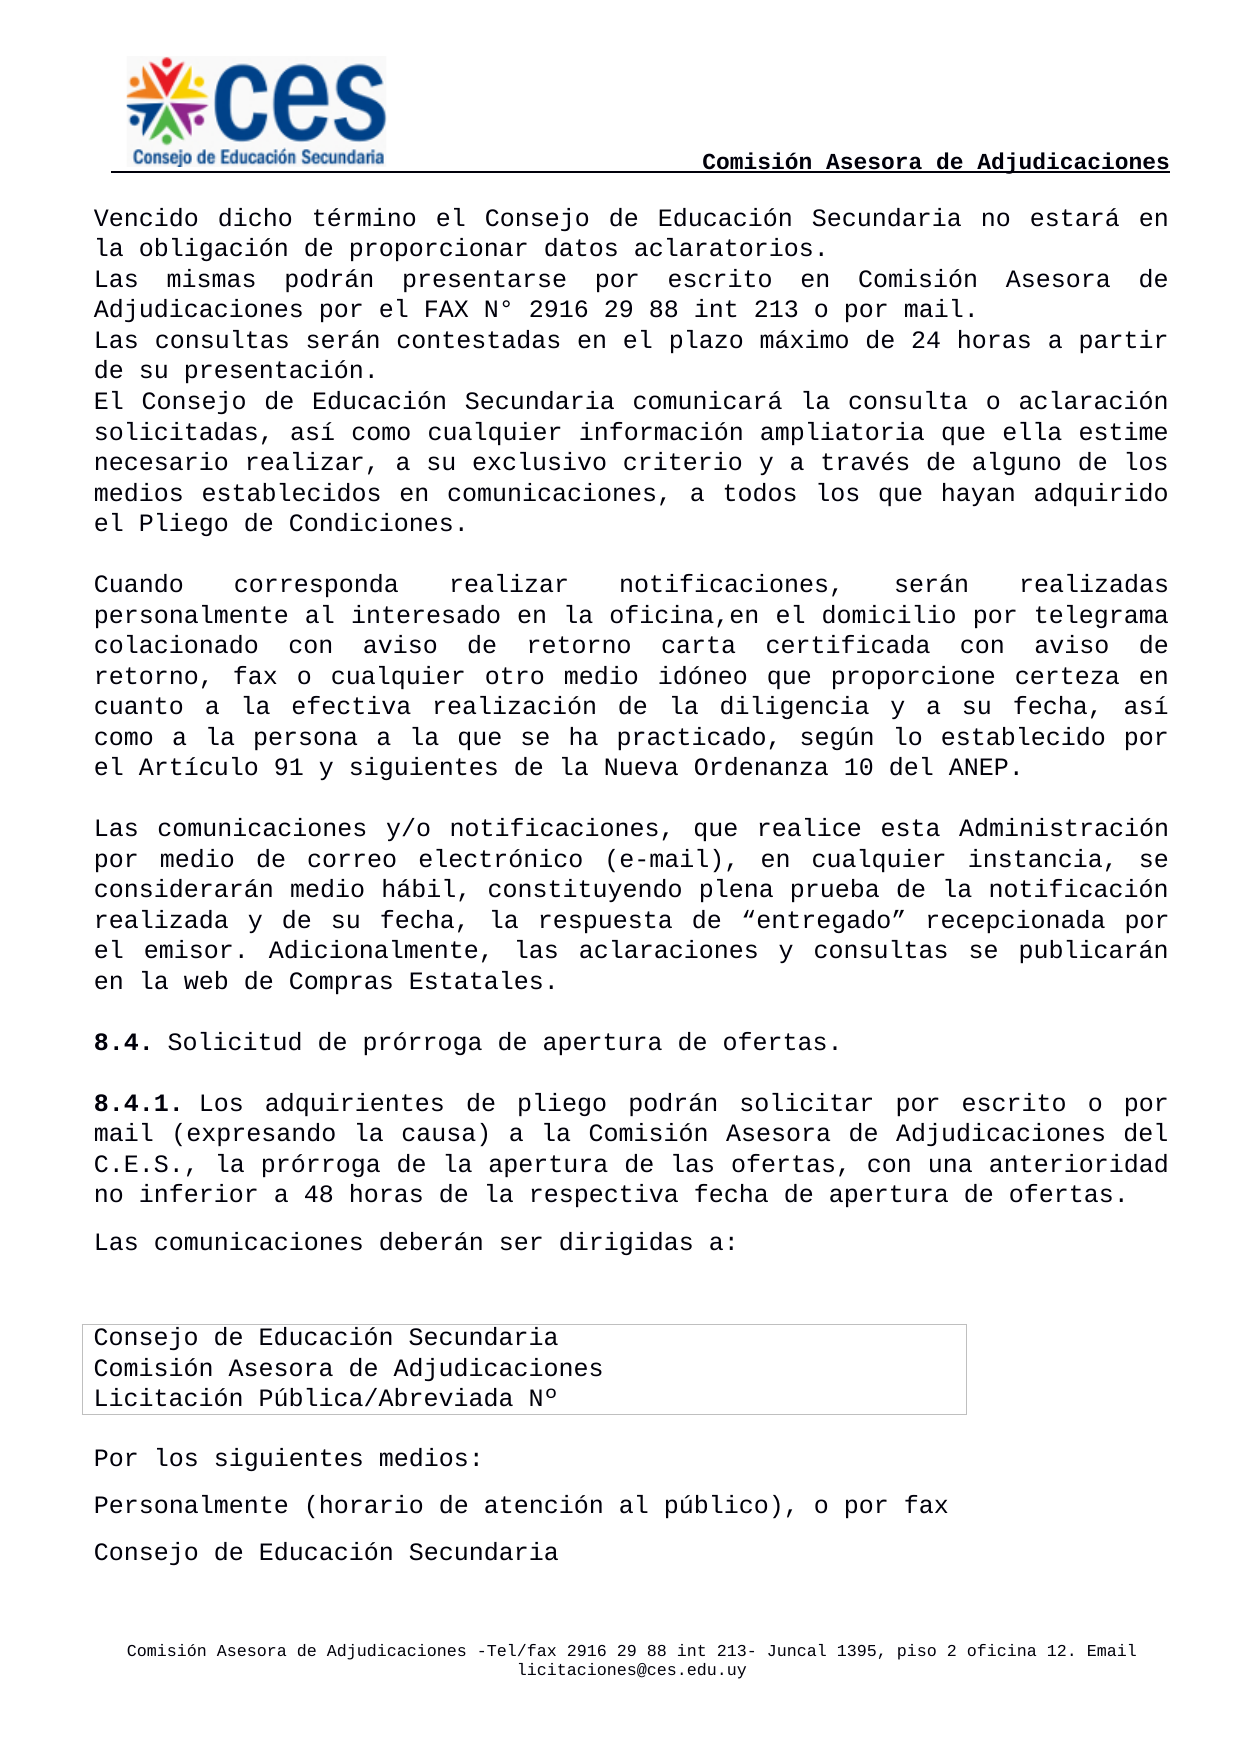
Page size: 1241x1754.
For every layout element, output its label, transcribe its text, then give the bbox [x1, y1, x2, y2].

list Los adquirientes de pliego podrán solicitar por escrito o por mail (expresando la causa) a la Comisión Asesora de Adjudicaciones del C.E.S., la prórroga de la apertura de las ofertas, con una anterioridad no inferior a 48 horas de la respectiva fecha de apertura de ofertas. [94, 1091, 1169, 1210]
picture [126, 56, 387, 167]
list Las consultas serán contestadas en el plazo máximo de 24 horas a partir de su presentación. [94, 327, 1169, 386]
list El Consejo de Educación Secundaria comunicará la consulta o aclaración solicitadas, así como cualquier información ampliatoria que ella estime necesario realizar, a su exclusivo criterio y a través de alguno de los medios establecidos en comunicaciones, a todos los que hayan adquirido el Pliego de Condiciones. [94, 388, 1169, 539]
text Consejo de Educación Secundaria [94, 1540, 1169, 1568]
text Las comunicaciones deberán ser dirigidas a: [94, 1229, 1169, 1258]
list Solicitud de prórroga de apertura de ofertas. [94, 1029, 1169, 1058]
list Las mismas podrán presentarse por escrito en Comisión Asesora de Adjudicaciones por el FAX N° 2916 29 88 int 213 o por mail. [94, 266, 1169, 325]
list Las comunicaciones y/o notificaciones, que realice esta Administración por medio de correo electrónico (e-mail), en cualquier instancia, se considerarán medio hábil, constituyendo plena prueba de la notificación realizada y de su fecha, la respuesta de “entregado” recepcionada por el emisor. Adicionalmente, las aclaraciones y consultas se publicarán en la web de Compras Estatales. [94, 816, 1169, 997]
text Por los siguientes medios: [94, 1415, 1169, 1474]
list Cuando corresponda realizar notificaciones, serán realizadas personalmente al interesado en la oficina,en el domicilio por telegrama colacionado con aviso de retorno carta certificada con aviso de retorno, fax o cualquier otro medio idóneo que proporcione certeza en cuanto a la efectiva realización de la diligencia y a su fecha, así como a la persona a la que se ha practicado, según lo establecido por el Artículo 91 y siguientes de la Nueva Ordenanza 10 del ANEP. [94, 572, 1169, 783]
list Vencido dicho término el Consejo de Educación Secundaria no estará en la obligación de proporcionar datos aclaratorios. [94, 205, 1169, 264]
text Personalmente (horario de atención al público), o por fax [94, 1493, 1169, 1521]
table_header Consejo de Educación Secundaria Comisión Asesora de Adjudicaciones Licitación Pública/Abreviada Nº [83, 1325, 966, 1414]
